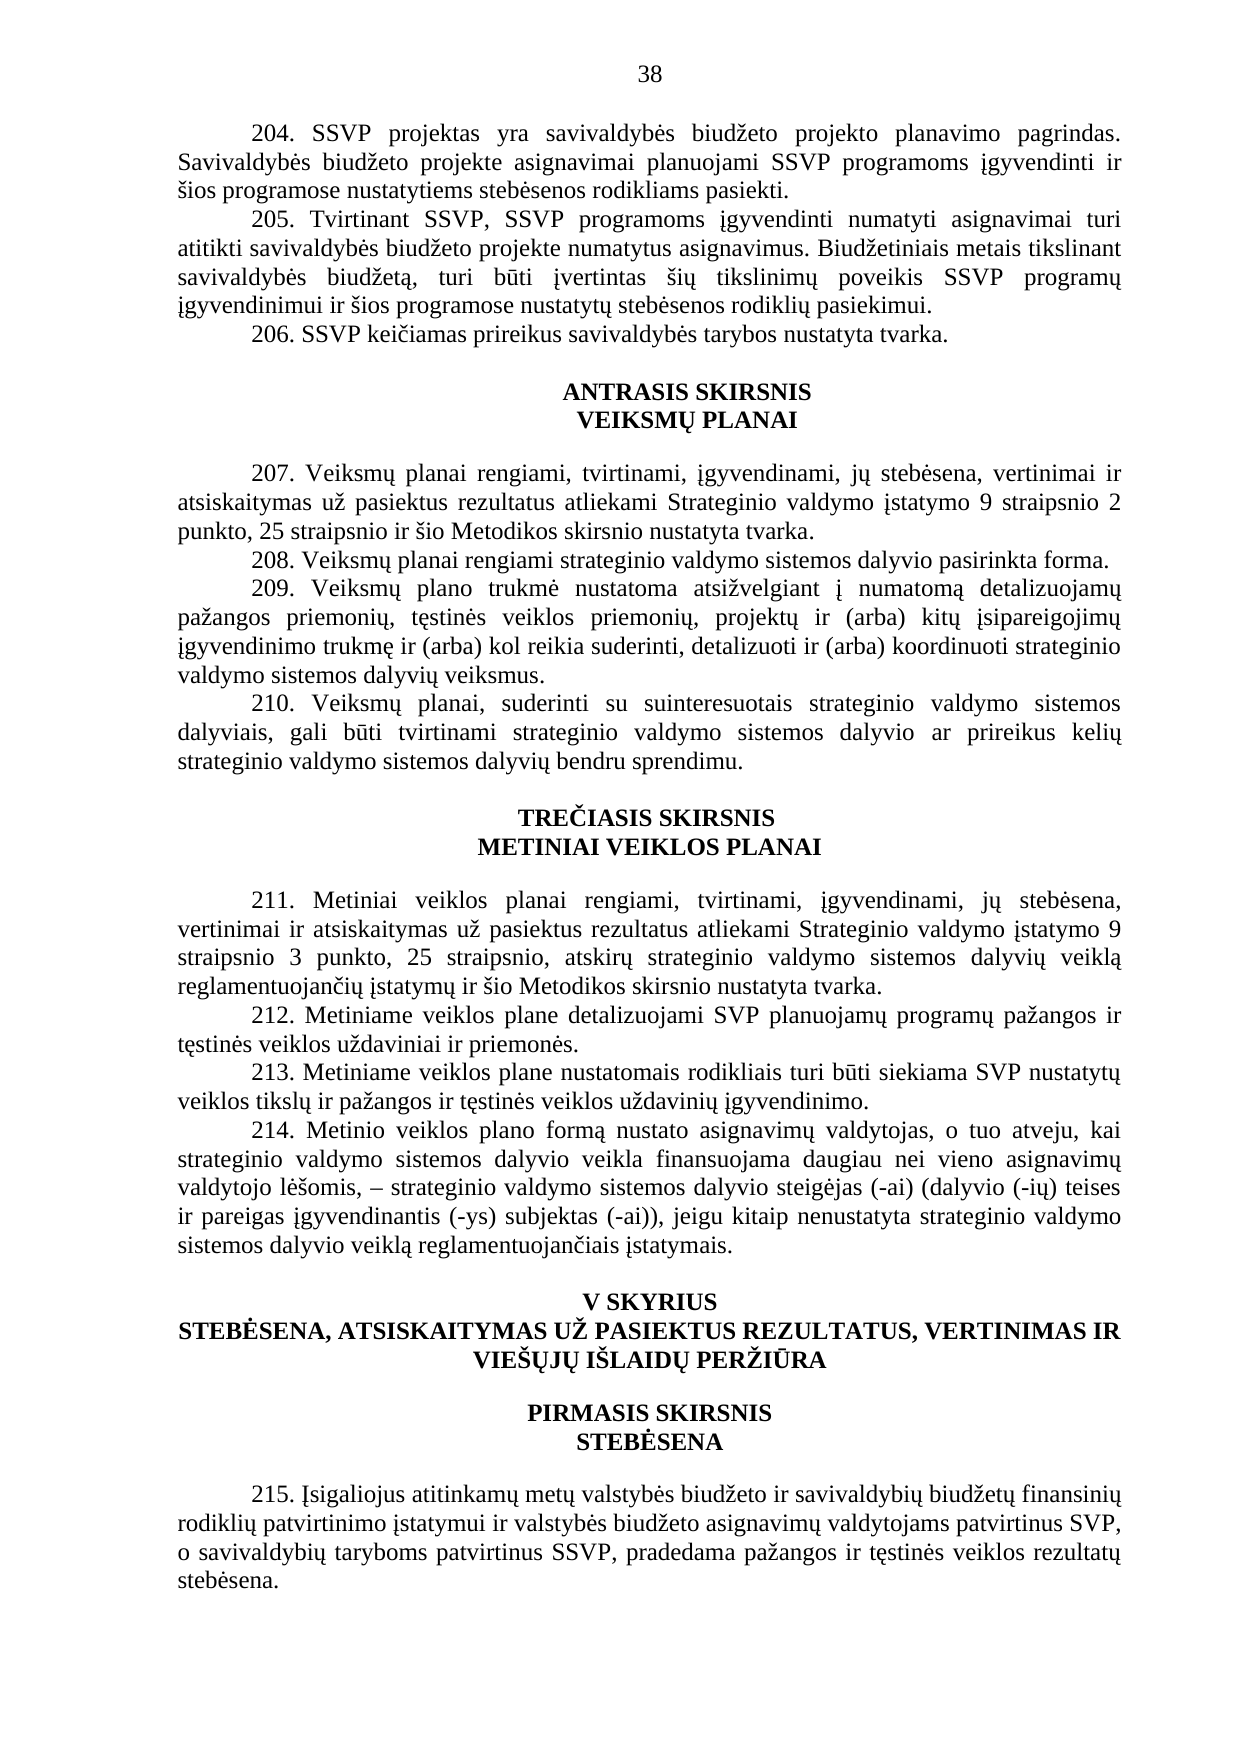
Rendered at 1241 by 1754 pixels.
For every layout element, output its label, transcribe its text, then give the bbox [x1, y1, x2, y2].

text STEBĖSENA, ATSISKAITYMAS UŽ PASIEKTUS REZULTATUS, VERTINIMAS IR VIEŠŲJŲ IŠLAIDŲ PERŽIŪRA [177, 1316, 1122, 1374]
text 213. Metiniame veiklos plane nustatomais rodikliais turi būti siekiama SVP nustatytų veiklos tikslų ir pažangos ir tęstinės veiklos uždavinių įgyvendinimo. [177, 1057, 1122, 1115]
text 210. Veiksmų planai, suderinti su suinteresuotais strateginio valdymo sistemos dalyviais, gali būti tvirtinami strateginio valdymo sistemos dalyvio ar prireikus kelių strateginio valdymo sistemos dalyvių bendru sprendimu. [177, 688, 1122, 775]
text 207. Veiksmų planai rengiami, tvirtinami, įgyvendinami, jų stebėsena, vertinimai ir atsiskaitymas už pasiektus rezultatus atliekami Strateginio valdymo įstatymo 9 straipsnio 2 punkto, 25 straipsnio ir šio Metodikos skirsnio nustatyta tvarka. [177, 458, 1122, 545]
subtitle ANTRASIS SKIRSNIS [177, 377, 1122, 406]
text PIRMASIS SKIRSNIS [177, 1398, 1122, 1427]
subtitle VEIKSMŲ PLANAI [177, 406, 1122, 434]
text 206. SSVP keičiamas prireikus savivaldybės tarybos nustatyta tvarka. [177, 319, 1122, 348]
subtitle TREČIASIS SKIRSNIS [177, 803, 1122, 832]
text STEBĖSENA [177, 1427, 1122, 1455]
text 211. Metiniai veiklos planai rengiami, tvirtinami, įgyvendinami, jų stebėsena, vertinimai ir atsiskaitymas už pasiektus rezultatus atliekami Strateginio valdymo įstatymo 9 straipsnio 3 punkto, 25 straipsnio, atskirų strateginio valdymo sistemos dalyvių veiklą reglamentuojančių įstatymų ir šio Metodikos skirsnio nustatyta tvarka. [177, 885, 1122, 1000]
subtitle METINIAI VEIKLOS PLANAI [177, 832, 1122, 861]
text 215. Įsigaliojus atitinkamų metų valstybės biudžeto ir savivaldybių biudžetų finansinių rodiklių patvirtinimo įstatymui ir valstybės biudžeto asignavimų valdytojams patvirtinus SVP, o savivaldybių taryboms patvirtinus SSVP, pradedama pažangos ir tęstinės veiklos rezultatų stebėsena. [177, 1479, 1122, 1594]
text 209. Veiksmų plano trukmė nustatoma atsižvelgiant į numatomą detalizuojamų pažangos priemonių, tęstinės veiklos priemonių, projektų ir (arba) kitų įsipareigojimų įgyvendinimo trukmę ir (arba) kol reikia suderinti, detalizuoti ir (arba) koordinuoti strateginio valdymo sistemos dalyvių veiksmus. [177, 573, 1122, 688]
text 212. Metiniame veiklos plane detalizuojami SVP planuojamų programų pažangos ir tęstinės veiklos uždaviniai ir priemonės. [177, 1000, 1122, 1057]
text 214. Metinio veiklos plano formą nustato asignavimų valdytojas, o tuo atveju, kai strateginio valdymo sistemos dalyvio veikla finansuojama daugiau nei vieno asignavimų valdytojo lėšomis, – strateginio valdymo sistemos dalyvio steigėjas (-ai) (dalyvio (-ių) teises ir pareigas įgyvendinantis (-ys) subjektas (-ai)), jeigu kitaip nenustatyta strateginio valdymo sistemos dalyvio veiklą reglamentuojančiais įstatymais. [177, 1115, 1122, 1259]
text 205. Tvirtinant SSVP, SSVP programoms įgyvendinti numatyti asignavimai turi atitikti savivaldybės biudžeto projekte numatytus asignavimus. Biudžetiniais metais tikslinant savivaldybės biudžetą, turi būti įvertintas šių tikslinimų poveikis SSVP programų įgyvendinimui ir šios programose nustatytų stebėsenos rodiklių pasiekimui. [177, 204, 1122, 319]
text 208. Veiksmų planai rengiami strateginio valdymo sistemos dalyvio pasirinkta forma. [177, 545, 1122, 573]
text 204. SSVP projektas yra savivaldybės biudžeto projekto planavimo pagrindas. Savivaldybės biudžeto projekte asignavimai planuojami SSVP programoms įgyvendinti ir šios programose nustatytiems stebėsenos rodikliams pasiekti. [177, 118, 1122, 204]
text V SKYRIUS [177, 1287, 1122, 1316]
